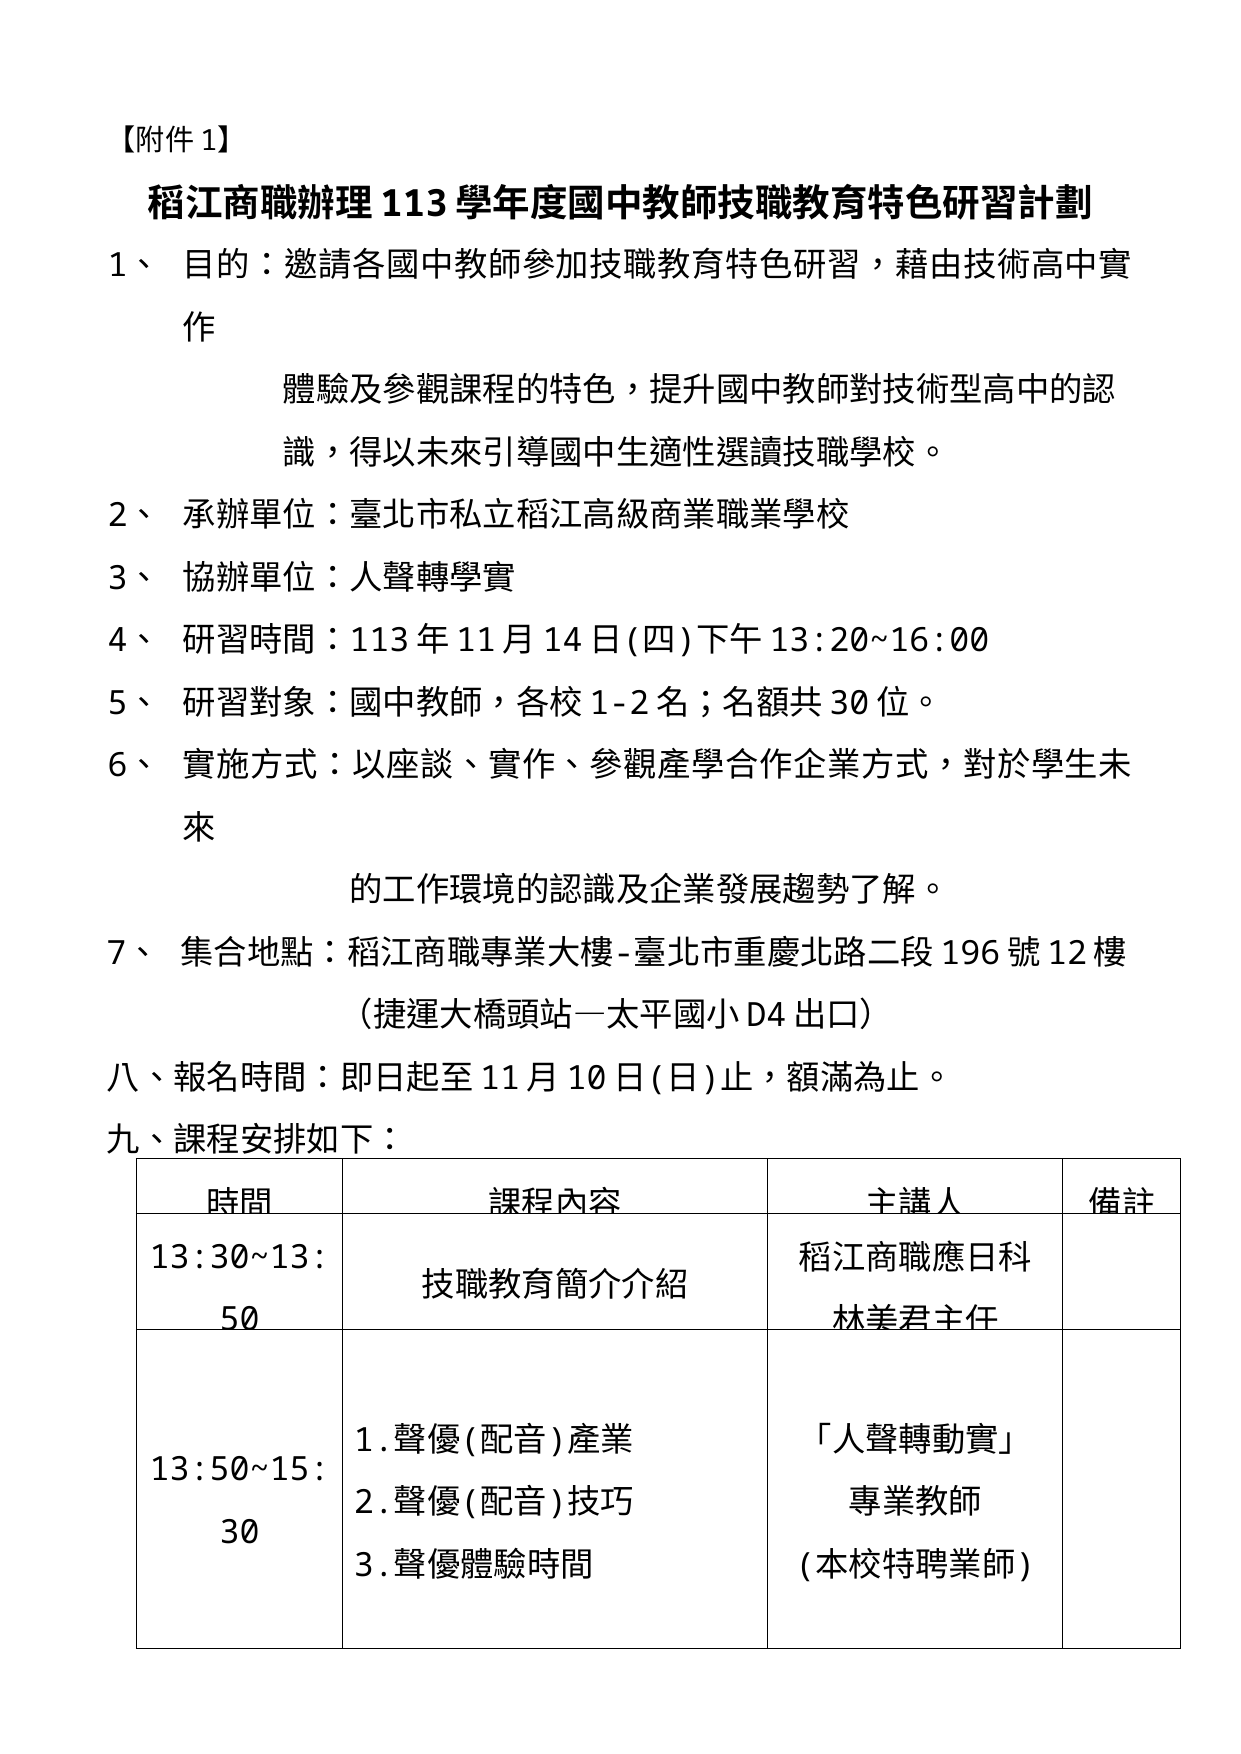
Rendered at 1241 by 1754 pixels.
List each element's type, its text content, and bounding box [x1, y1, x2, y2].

table_cell 「人聲轉動實」 專業教師 (本校特聘業師) [768, 1330, 1062, 1647]
list 研習對象：國中教師，各校1-2名；名額共30位。 [107, 658, 1134, 721]
list 承辦單位：臺北市私立稻江高級商業職業學校 [107, 471, 1134, 533]
list 集合地點：稻江商職專業大樓-臺北市重慶北路二段196號12樓 [106, 908, 1134, 971]
table_header 課程內容 [343, 1159, 767, 1213]
text 稻江商職辦理113學年度國中教師技職教育特色研習計劃 [106, 158, 1134, 221]
table_cell 稻江商職應日科 林美君主任 [768, 1214, 1062, 1329]
table_cell 1.聲優(配音)產業 2.聲優(配音)技巧 3.聲優體驗時間 [343, 1330, 767, 1647]
text 九、課程安排如下： [106, 1096, 1134, 1158]
table_cell 13:50~15:30 [137, 1330, 342, 1647]
table_cell [1063, 1330, 1180, 1647]
table_header 主講人 [768, 1159, 1062, 1213]
text 的工作環境的認識及企業發展趨勢了解。 [182, 846, 1134, 908]
table_cell 13:30~13:50 [137, 1214, 342, 1329]
list 實施方式：以座談、實作、參觀產學合作企業方式，對於學生未來 [107, 721, 1134, 846]
text 識，得以未來引導國中生適性選讀技職學校。 [182, 408, 1134, 471]
table_cell [1063, 1214, 1180, 1329]
list 協辦單位：人聲轉學實 [107, 533, 1134, 596]
text 八、報名時間：即日起至11月10日(日)止，額滿為止。 [106, 1033, 1134, 1096]
table_cell 技職教育簡介介紹 [343, 1214, 767, 1329]
list 目的：邀請各國中教師參加技職教育特色研習，藉由技術高中實作 [107, 221, 1134, 346]
text 【附件1】 [106, 96, 1134, 158]
text （捷運大橋頭站—太平國小D4出口） [106, 971, 1134, 1033]
table_header 備註 [1063, 1159, 1180, 1213]
list 研習時間：113年11月14日(四)下午13:20~16:00 [107, 596, 1134, 658]
text 體驗及參觀課程的特色，提升國中教師對技術型高中的認 [182, 346, 1134, 408]
table_header 時間 [137, 1159, 342, 1213]
